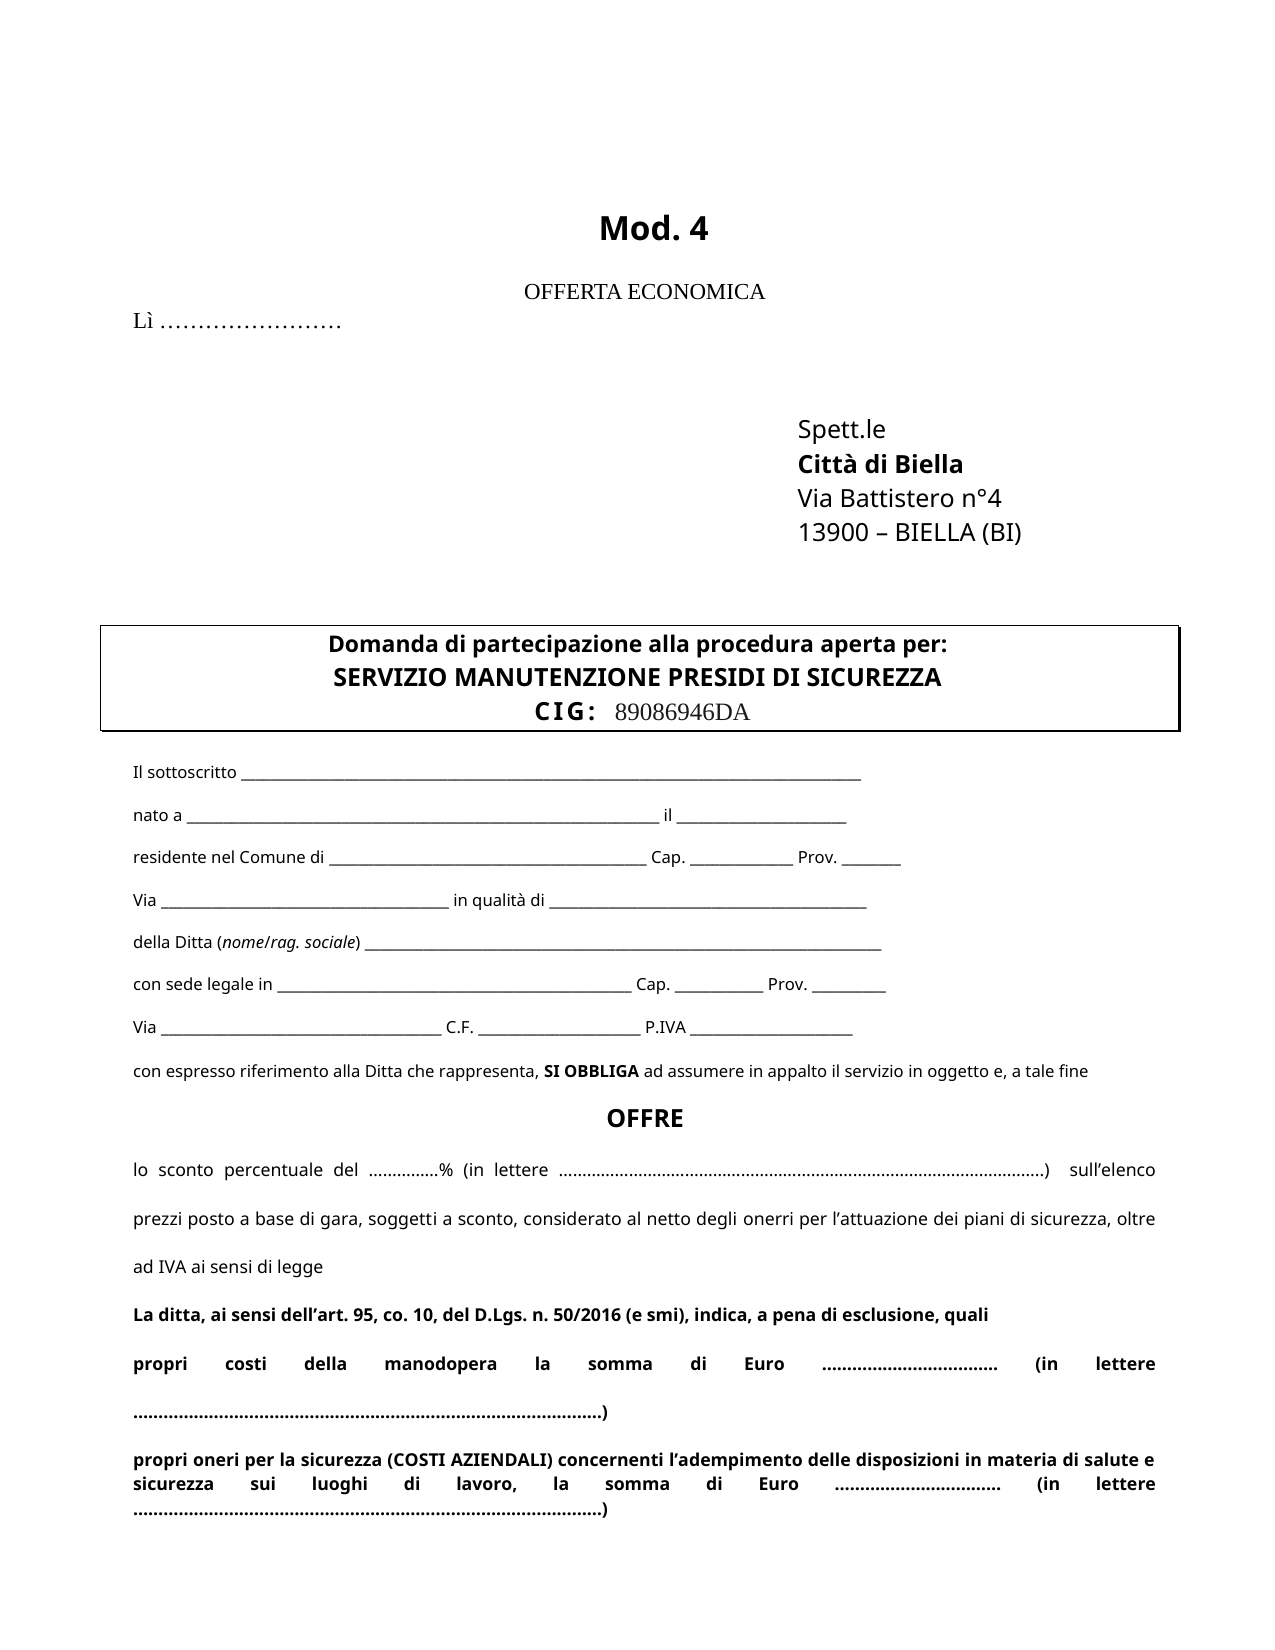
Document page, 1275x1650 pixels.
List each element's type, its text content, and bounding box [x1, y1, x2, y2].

text propri oneri per la sicurezza (COSTI AZIENDALI) concernenti l’adempimento delle disposizioni in materia di salute e sicurezza sui luoghi di lavoro, la somma di Euro …………………………… (in lettere …………………………………………………………………………………) [133, 1448, 1157, 1520]
text Domanda di partecipazione alla procedura aperta per: [101, 626, 1178, 656]
text SERVIZIO MANUTENZIONE PRESIDI DI SICUREZZA [101, 656, 1178, 691]
text con espresso riferimento alla Ditta che rappresenta, SI OBBLIGA ad assumere in appalto il servizio in oggetto e, a tale fine [133, 1058, 1157, 1083]
text La ditta, ai sensi dell’art. 95, co. 10, del D.Lgs. n. 50/2016 (e smi), indica, a pena di esclusione, quali [133, 1303, 1157, 1327]
text OFFRE [133, 1108, 1157, 1133]
text Via Battistero n°4 [207, 480, 1157, 514]
text lo sconto percentuale del ……………% (in lettere …………………………………………………………………………………………..) sull’elenco prezzi posto a base di gara, soggetti a sconto, considerato al netto degli onerri per l’attuazione dei piani di sicurezza, oltre ad IVA ai sensi di legge [133, 1158, 1157, 1278]
text propri costi della manodopera la somma di Euro …………………………….. (in lettere …………………………………………………………………………………) [133, 1351, 1157, 1423]
text 13900 – BIELLA (BI) [133, 514, 1157, 548]
text con sede legale in ________________________________________________ Cap. ____________ Prov. __________ [133, 973, 1164, 996]
text nato a ________________________________________________________________ il _______________________ [133, 803, 1164, 826]
text Via ______________________________________ C.F. ______________________ P.IVA ______________________ [133, 1015, 1164, 1038]
text Città di Biella [133, 446, 1157, 480]
text Il sottoscritto ____________________________________________________________________________________ [133, 761, 1164, 784]
text Mod. 4 [133, 205, 1157, 250]
text Lì …………………… Spett.le [133, 307, 1157, 446]
text CIG: 89086946DA [101, 691, 1178, 730]
text Via _______________________________________ in qualità di ___________________________________________ [133, 888, 1164, 911]
text residente nel Comune di ___________________________________________ Cap. ______________ Prov. ________ [133, 846, 1164, 868]
text della Ditta (nome/rag. sociale) ______________________________________________________________________ [133, 931, 1164, 953]
text OFFERTA ECONOMICA [133, 278, 1157, 305]
